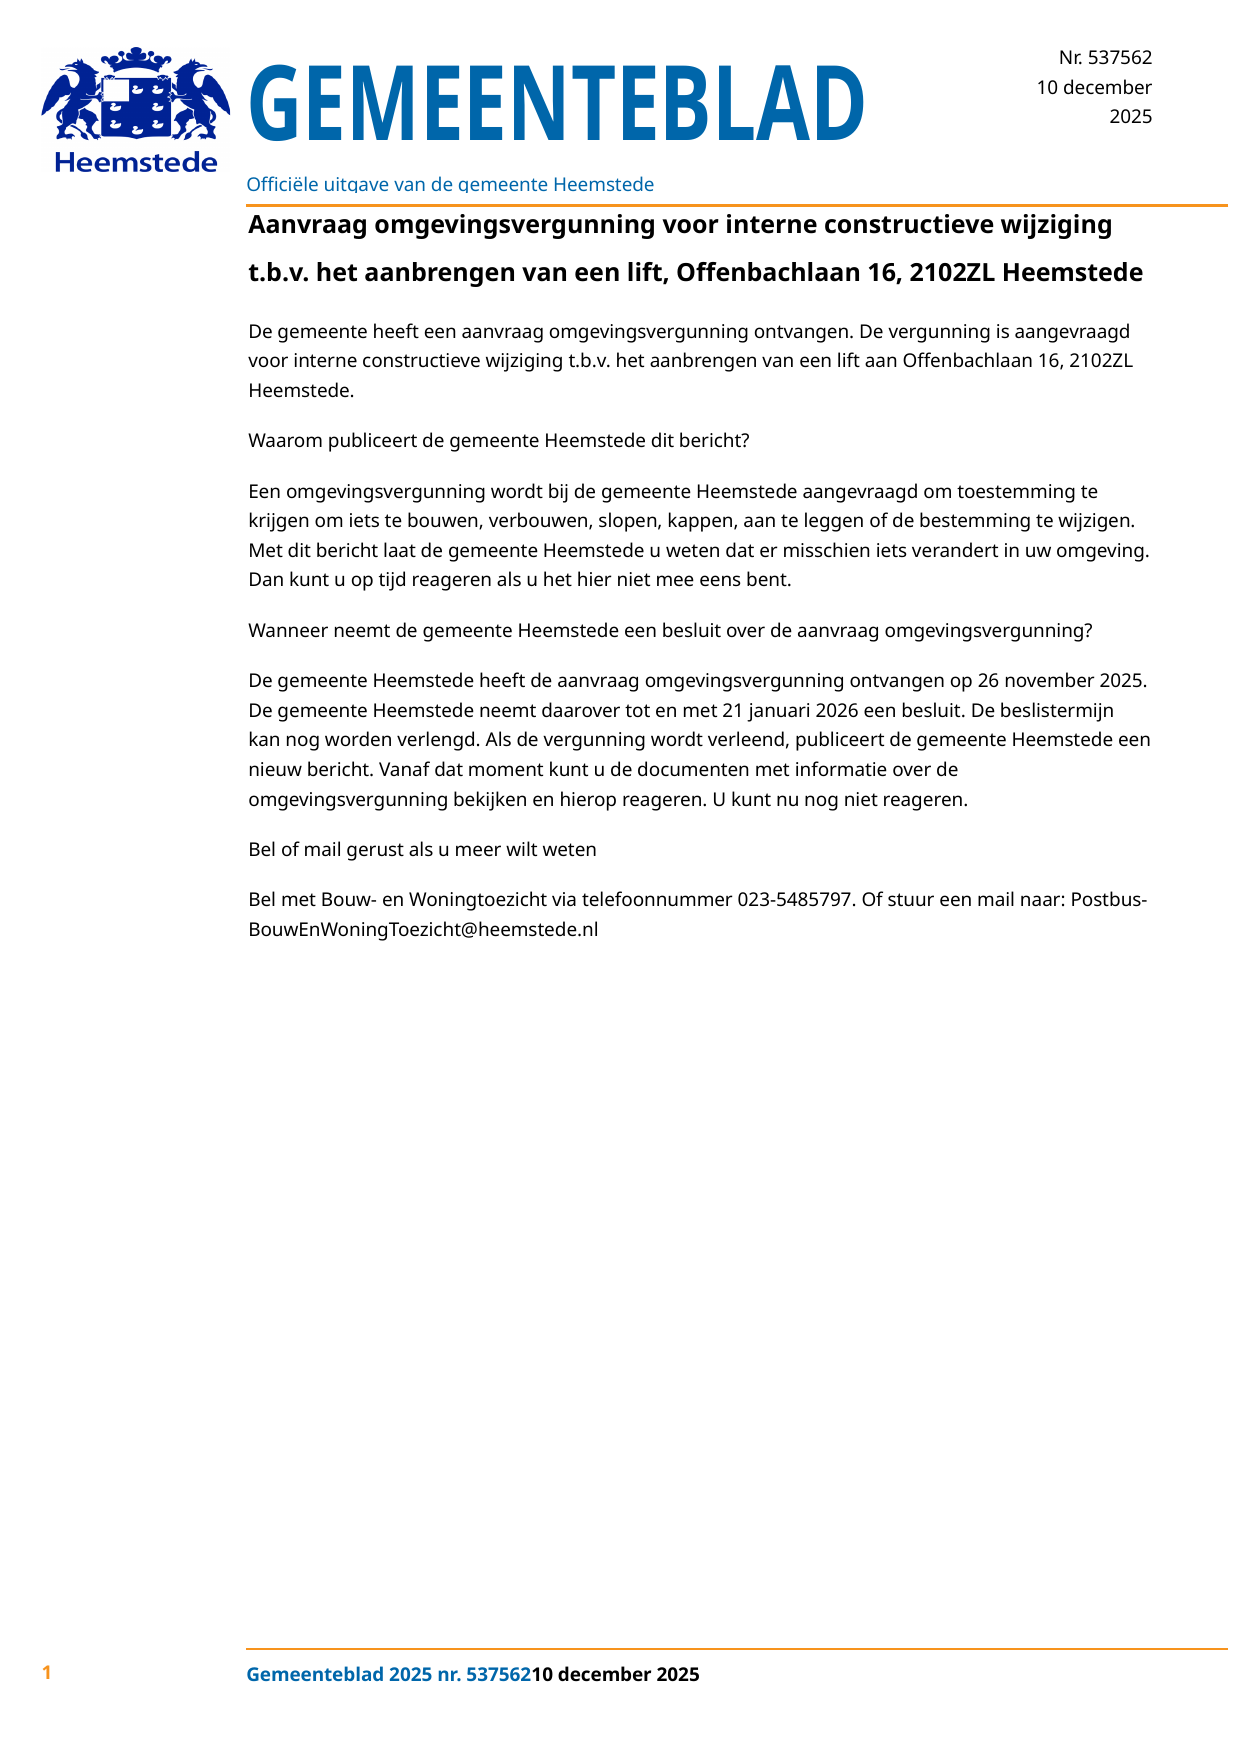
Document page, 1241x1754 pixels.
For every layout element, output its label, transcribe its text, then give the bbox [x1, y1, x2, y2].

text Aanvraag omgevingsvergunning voor interne constructieve wijziging t.b.v. het aanbrengen van een lift, Offenbachlaan 16, 2102ZL Heemstede [248, 207, 1152, 288]
text Een omgevingsvergunning wordt bij de gemeente Heemstede aangevraagd om toestemming te krijgen om iets te bouwen, verbouwen, slopen, kappen, aan te leggen of de bestemming te wijzigen. Met dit bericht laat de gemeente Heemstede u weten dat er misschien iets verandert in uw omgeving. Dan kunt u op tijd reageren als u het hier niet mee eens bent. [248, 478, 1152, 592]
text De gemeente Heemstede heeft de aanvraag omgevingsvergunning ontvangen op 26 november 2025. De gemeente Heemstede neemt daarover tot en met 21 januari 2026 een besluit. De beslistermijn kan nog worden verlengd. Als de vergunning wordt verleend, publiceert de gemeente Heemstede een nieuw bericht. Vanaf dat moment kunt u de documenten met informatie over de omgevingsvergunning bekijken en hierop reageren. U kunt nu nog niet reageren. [248, 667, 1152, 812]
text Bel met Bouw- en Woningtoezicht via telefoonnummer 023-5485797. Of stuur een mail naar: Postbus-BouwEnWoningToezicht@heemstede.nl [248, 887, 1152, 942]
picture [41, 47, 231, 172]
text De gemeente heeft een aanvraag omgevingsvergunning ontvangen. De vergunning is aangevraagd voor interne constructieve wijziging t.b.v. het aanbrengen van een lift aan Offenbachlaan 16, 2102ZL Heemstede. [248, 318, 1152, 403]
text Bel of mail gerust als u meer wilt weten [248, 836, 1152, 862]
text Wanneer neemt de gemeente Heemstede een besluit over de aanvraag omgevingsvergunning? [248, 617, 1152, 643]
text Waarom publiceert de gemeente Heemstede dit bericht? [248, 427, 1152, 453]
